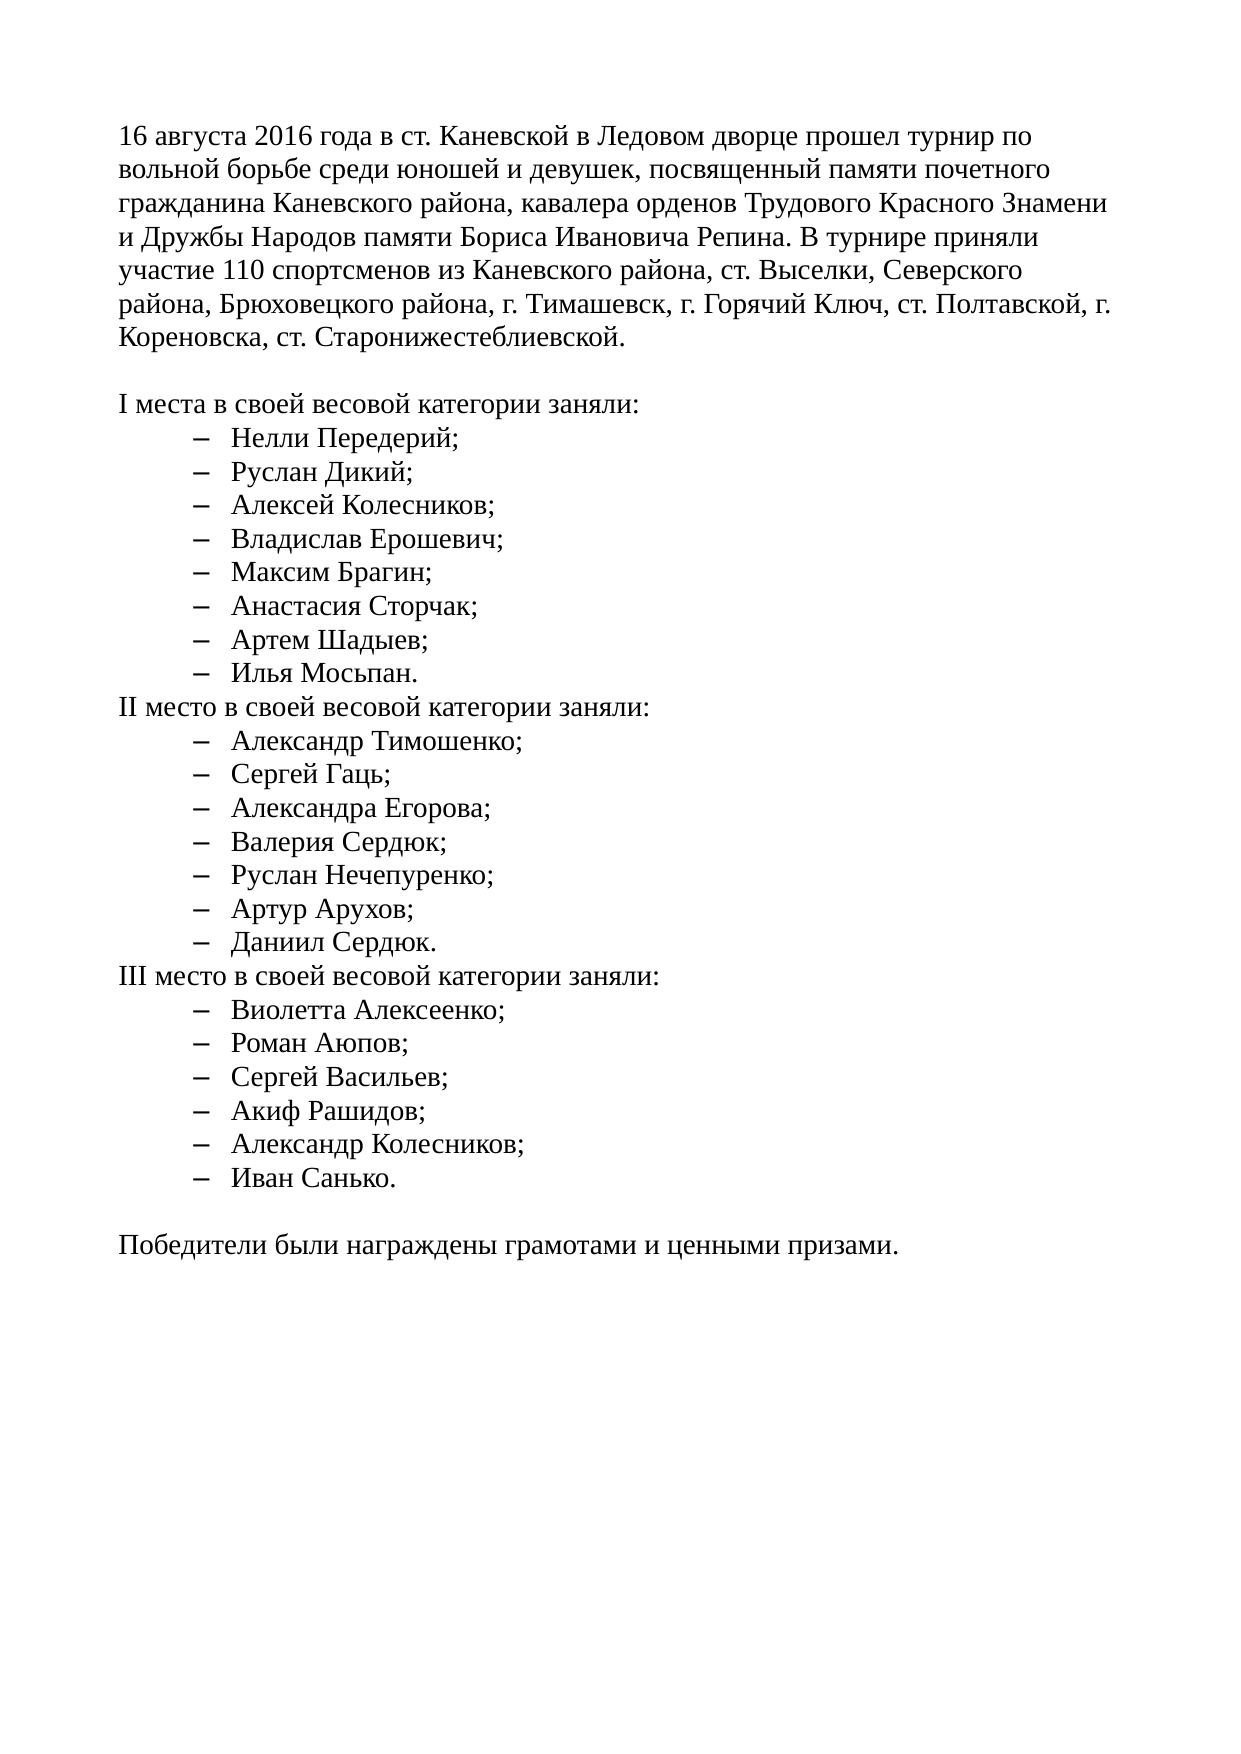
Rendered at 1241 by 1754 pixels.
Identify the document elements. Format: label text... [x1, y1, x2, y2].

list Роман Аюпов; [193, 1025, 1122, 1059]
list Артем Шадыев; [193, 622, 1122, 656]
list Руслан Нечепуренко; [193, 857, 1122, 891]
list Валерия Сердюк; [193, 824, 1122, 857]
list Владислав Ерошевич; [193, 521, 1122, 554]
text 16 августа 2016 года в ст. Каневской в Ледовом дворце прошел турнир по вольной борьбе среди юношей и девушек, посвященный памяти почетного гражданина Каневского района, кавалера орденов Трудового Красного Знамени и Дружбы Народов памяти Бориса Ивановича Репина. В турнире приняли участие 110 спортсменов из Каневского района, ст. Выселки, Северского района, Брюховецкого района, г. Тимашевск, г. Горячий Ключ, ст. Полтавской, г. Кореновска, ст. Старонижестеблиевской. [118, 118, 1122, 353]
list Акиф Рашидов; [193, 1093, 1122, 1126]
list Илья Мосьпан. [193, 656, 1122, 689]
list Иван Санько. [193, 1160, 1122, 1194]
list Артур Арухов; [193, 891, 1122, 924]
list Максим Брагин; [193, 554, 1122, 588]
list Сергей Васильев; [193, 1059, 1122, 1093]
list Сергей Гаць; [193, 756, 1122, 790]
list Нелли Передерий; [193, 420, 1122, 454]
list Руслан Дикий; [193, 454, 1122, 487]
list Даниил Сердюк. [193, 924, 1122, 958]
list Александр Тимошенко; [193, 723, 1122, 756]
list Александра Егорова; [193, 790, 1122, 824]
text II место в своей весовой категории заняли: [118, 689, 1122, 723]
list Виолетта Алексеенко; [193, 992, 1122, 1025]
list Анастасия Сторчак; [193, 588, 1122, 622]
list Александр Колесников; [193, 1126, 1122, 1160]
list Алексей Колесников; [193, 487, 1122, 521]
text Победители были награждены грамотами и ценными призами. [118, 1227, 1122, 1261]
text III место в своей весовой категории заняли: [118, 958, 1122, 992]
text I места в своей весовой категории заняли: [118, 386, 1122, 420]
